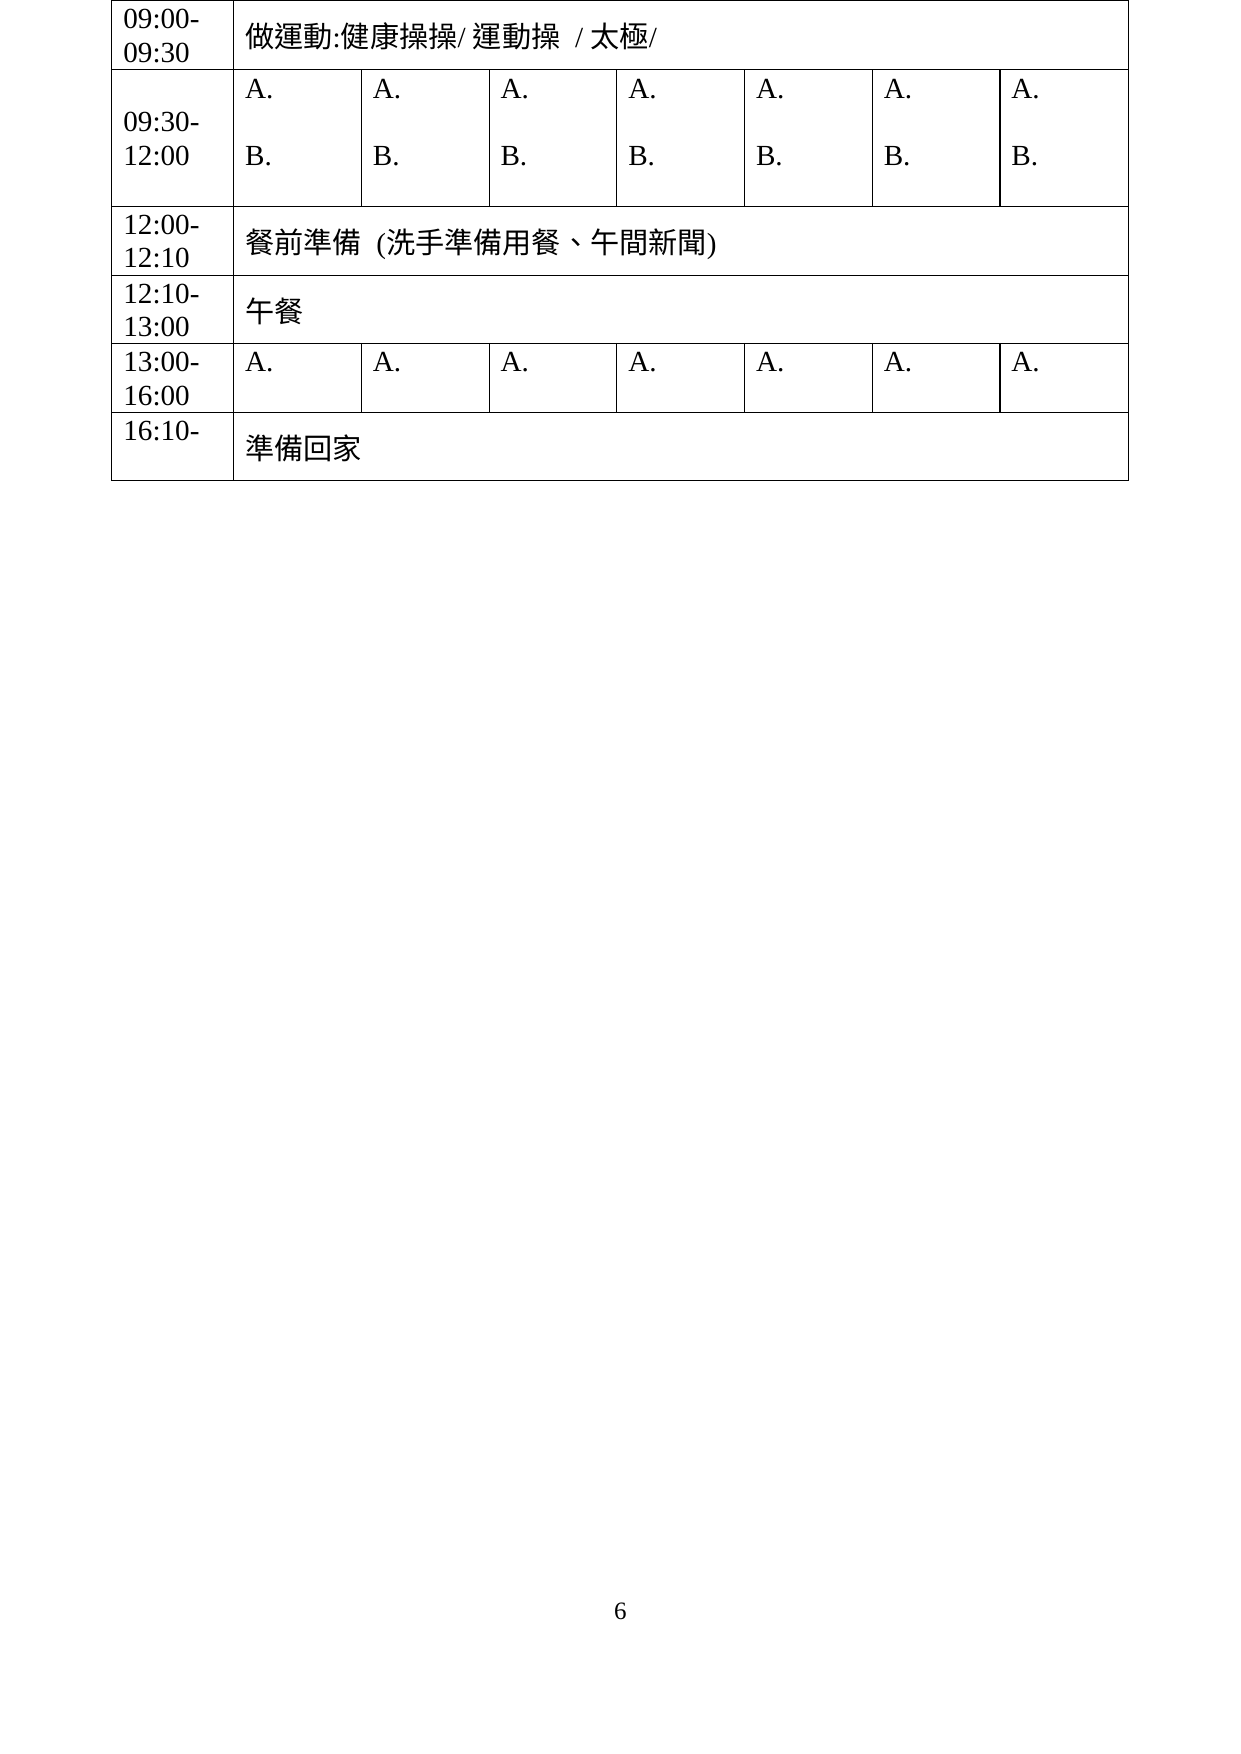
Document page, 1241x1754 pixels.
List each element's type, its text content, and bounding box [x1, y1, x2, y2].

table_cell A. [873, 344, 999, 412]
table_cell 09:00- 09:30 [112, 1, 233, 69]
table_cell 午餐 [234, 276, 1128, 343]
table_cell A. B. [873, 70, 999, 206]
table_cell A. [617, 344, 744, 412]
table_cell A. [234, 344, 361, 412]
table_cell 12:10-13:00 [112, 276, 233, 343]
table_cell A. [490, 344, 616, 412]
table_cell A. [1001, 344, 1128, 412]
table_cell A. B. [490, 70, 616, 206]
table_cell A. [745, 344, 872, 412]
table_cell A. [362, 344, 489, 412]
table_cell 13:00-16:00 [112, 344, 233, 412]
table_cell A. B. [745, 70, 872, 206]
table_cell 12:00-12:10 [112, 207, 233, 275]
table_cell A. B. [234, 70, 361, 206]
table_cell 準備回家 [234, 413, 1128, 480]
table_cell 做運動:健康操操/ 運動操 / 太極/ [234, 1, 1128, 69]
table_cell A. B. [617, 70, 744, 206]
table_cell 16:10- [112, 413, 233, 480]
table_cell 餐前準備 (洗手準備用餐、午間新聞) [234, 207, 1128, 275]
table_cell A. B. [362, 70, 489, 206]
table_cell A. B. [1001, 70, 1128, 206]
table_cell 09:30-12:00 [112, 70, 233, 206]
